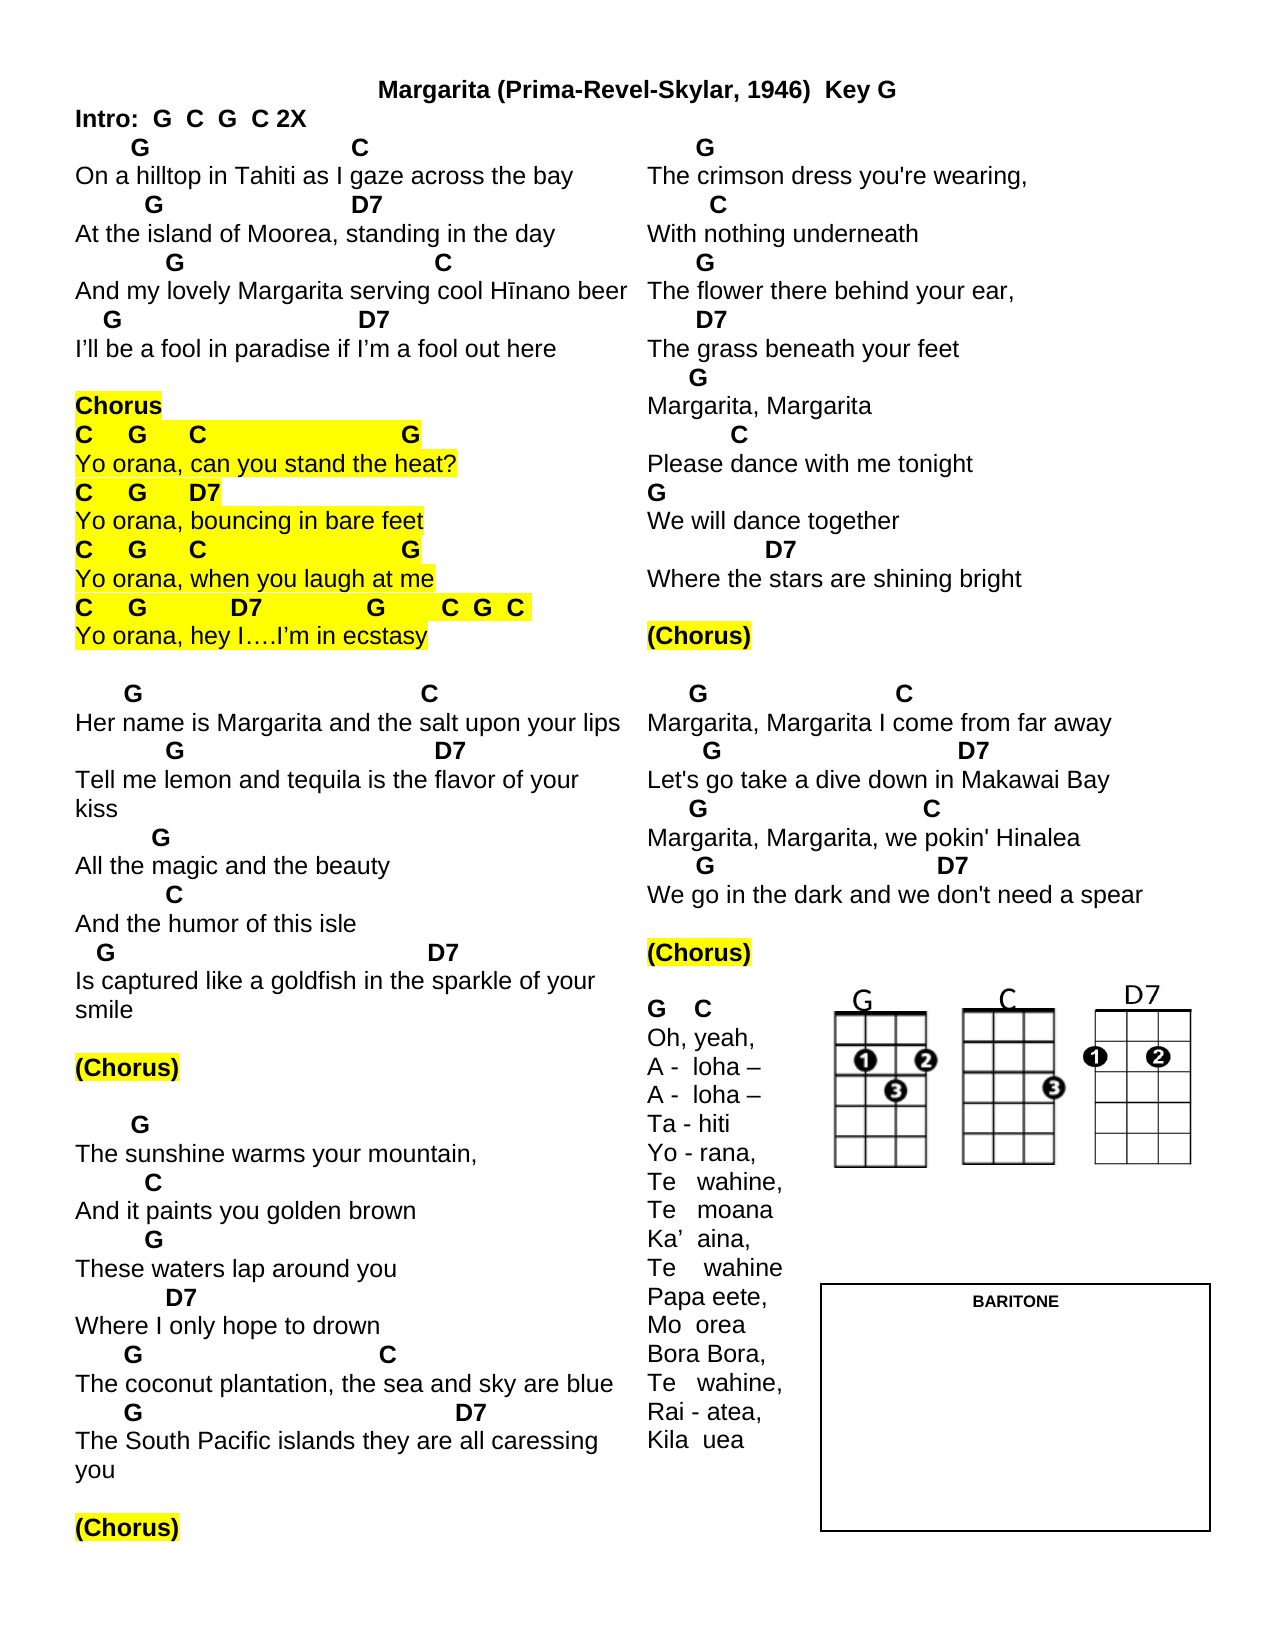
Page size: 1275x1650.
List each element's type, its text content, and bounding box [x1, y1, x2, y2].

text Please dance with me tonight [647, 449, 1200, 477]
text The sunshine warms your mountain, [75, 1139, 628, 1167]
text [941, 1052, 948, 1081]
text We will dance together [647, 506, 1200, 535]
text G D7 [75, 190, 628, 219]
text The South Pacific islands they are all caressing you [75, 1426, 628, 1484]
text Papa eete, [647, 1282, 1200, 1311]
text Oh, yeah, [647, 1023, 820, 1052]
text Bora Bora, [647, 1339, 820, 1368]
text D7 [647, 305, 1200, 334]
text Her name is Margarita and the salt upon your lips [75, 707, 628, 736]
text A - loha – [647, 1081, 820, 1109]
text C [75, 880, 628, 909]
text C G C G [75, 420, 628, 449]
text G [647, 362, 1200, 391]
text G C [75, 1340, 628, 1369]
text Te moana [647, 1196, 1200, 1224]
text G [75, 1110, 628, 1139]
text The grass beneath your feet [647, 334, 1200, 362]
text On a hilltop in Tahiti as I gaze across the bay [75, 161, 628, 190]
text Yo orana, can you stand the heat? [75, 449, 628, 477]
text I’ll be a fool in paradise if I’m a fool out here [75, 334, 628, 362]
text Kila uea [647, 1426, 820, 1454]
text G [75, 1225, 628, 1254]
text G [647, 247, 1200, 276]
text G D7 [75, 305, 628, 334]
text [941, 1138, 1075, 1167]
text Papa eete, [822, 1285, 1209, 1530]
text G C [647, 994, 860, 1023]
text And the humor of this isle [75, 909, 628, 937]
text D7 [647, 535, 1200, 564]
text C [75, 1167, 628, 1196]
text Margarita, Margarita, we pokin' Hinalea [647, 822, 1200, 851]
text G C [75, 247, 628, 276]
text Let's go take a dive down in Makawai Bay [647, 765, 1200, 794]
text Where I only hope to drown [75, 1311, 628, 1340]
text And it paints you golden brown [75, 1196, 628, 1225]
text (Chorus) [647, 937, 1200, 966]
text Yo orana, bouncing in bare feet [75, 506, 628, 535]
text Rai - atea, [647, 1397, 820, 1426]
text G D7 [75, 937, 628, 966]
text And my lovely Margarita serving cool Hīnano beer [75, 276, 628, 305]
text G D7 [647, 851, 1200, 880]
text G [647, 477, 1200, 506]
text At the island of Moorea, standing in the day [75, 219, 628, 247]
text The flower there behind your ear, [647, 276, 1200, 305]
text All the magic and the beauty [75, 851, 628, 880]
text G D7 [75, 736, 628, 765]
text G D7 [647, 736, 1200, 765]
text G [647, 132, 1200, 161]
text C [647, 420, 1200, 449]
text Yo - rana, [647, 1138, 820, 1167]
text We go in the dark and we don't need a spear [647, 880, 1200, 909]
text G D7 [75, 1397, 628, 1426]
text C G C G [75, 535, 628, 564]
text G C [75, 679, 628, 707]
text Margarita, Margarita [647, 391, 1200, 420]
text BARITONE [837, 1292, 1194, 1311]
text G [75, 822, 628, 851]
text Te wahine, [647, 1368, 820, 1397]
text C G D7 G C G C [75, 592, 628, 621]
text The coconut plantation, the sea and sky are blue [75, 1369, 628, 1397]
text A - loha – [647, 1052, 820, 1081]
text Margarita, Margarita I come from far away [647, 707, 1200, 736]
text G C [647, 794, 1200, 822]
text With nothing underneath [647, 219, 1200, 247]
text Is captured like a goldfish in the sparkle of your smile [75, 966, 628, 1024]
text G C [1002, 994, 1075, 1023]
text G C [647, 679, 1200, 707]
text [941, 1023, 948, 1052]
text The crimson dress you're wearing, [647, 161, 1200, 190]
text Ka’ aina, [647, 1224, 1200, 1253]
text (Chorus) [75, 1052, 628, 1081]
text These waters lap around you [75, 1254, 628, 1282]
text Margarita (Prima-Revel-Skylar, 1946) Key G [75, 75, 1200, 104]
text (Chorus) [75, 1512, 628, 1541]
text C [647, 190, 1200, 219]
text [941, 1109, 948, 1138]
text D7 [75, 1282, 628, 1311]
text Intro: G C G C 2X [75, 104, 1200, 132]
text Tell me lemon and tequila is the flavor of your kiss [75, 765, 628, 822]
text G C [75, 132, 628, 161]
text G C [856, 994, 1002, 1023]
text Yo orana, when you laugh at me [75, 564, 628, 592]
text Te wahine, [647, 1167, 1200, 1196]
text C G D7 [75, 477, 628, 506]
text Where the stars are shining bright [647, 564, 1200, 592]
text Mo orea [647, 1311, 820, 1339]
text Yo orana, hey I….I’m in ecstasy [75, 621, 628, 650]
text Chorus [75, 391, 628, 420]
text Ta - hiti [647, 1109, 820, 1138]
text Te wahine [647, 1253, 1200, 1282]
text (Chorus) [647, 621, 1200, 650]
